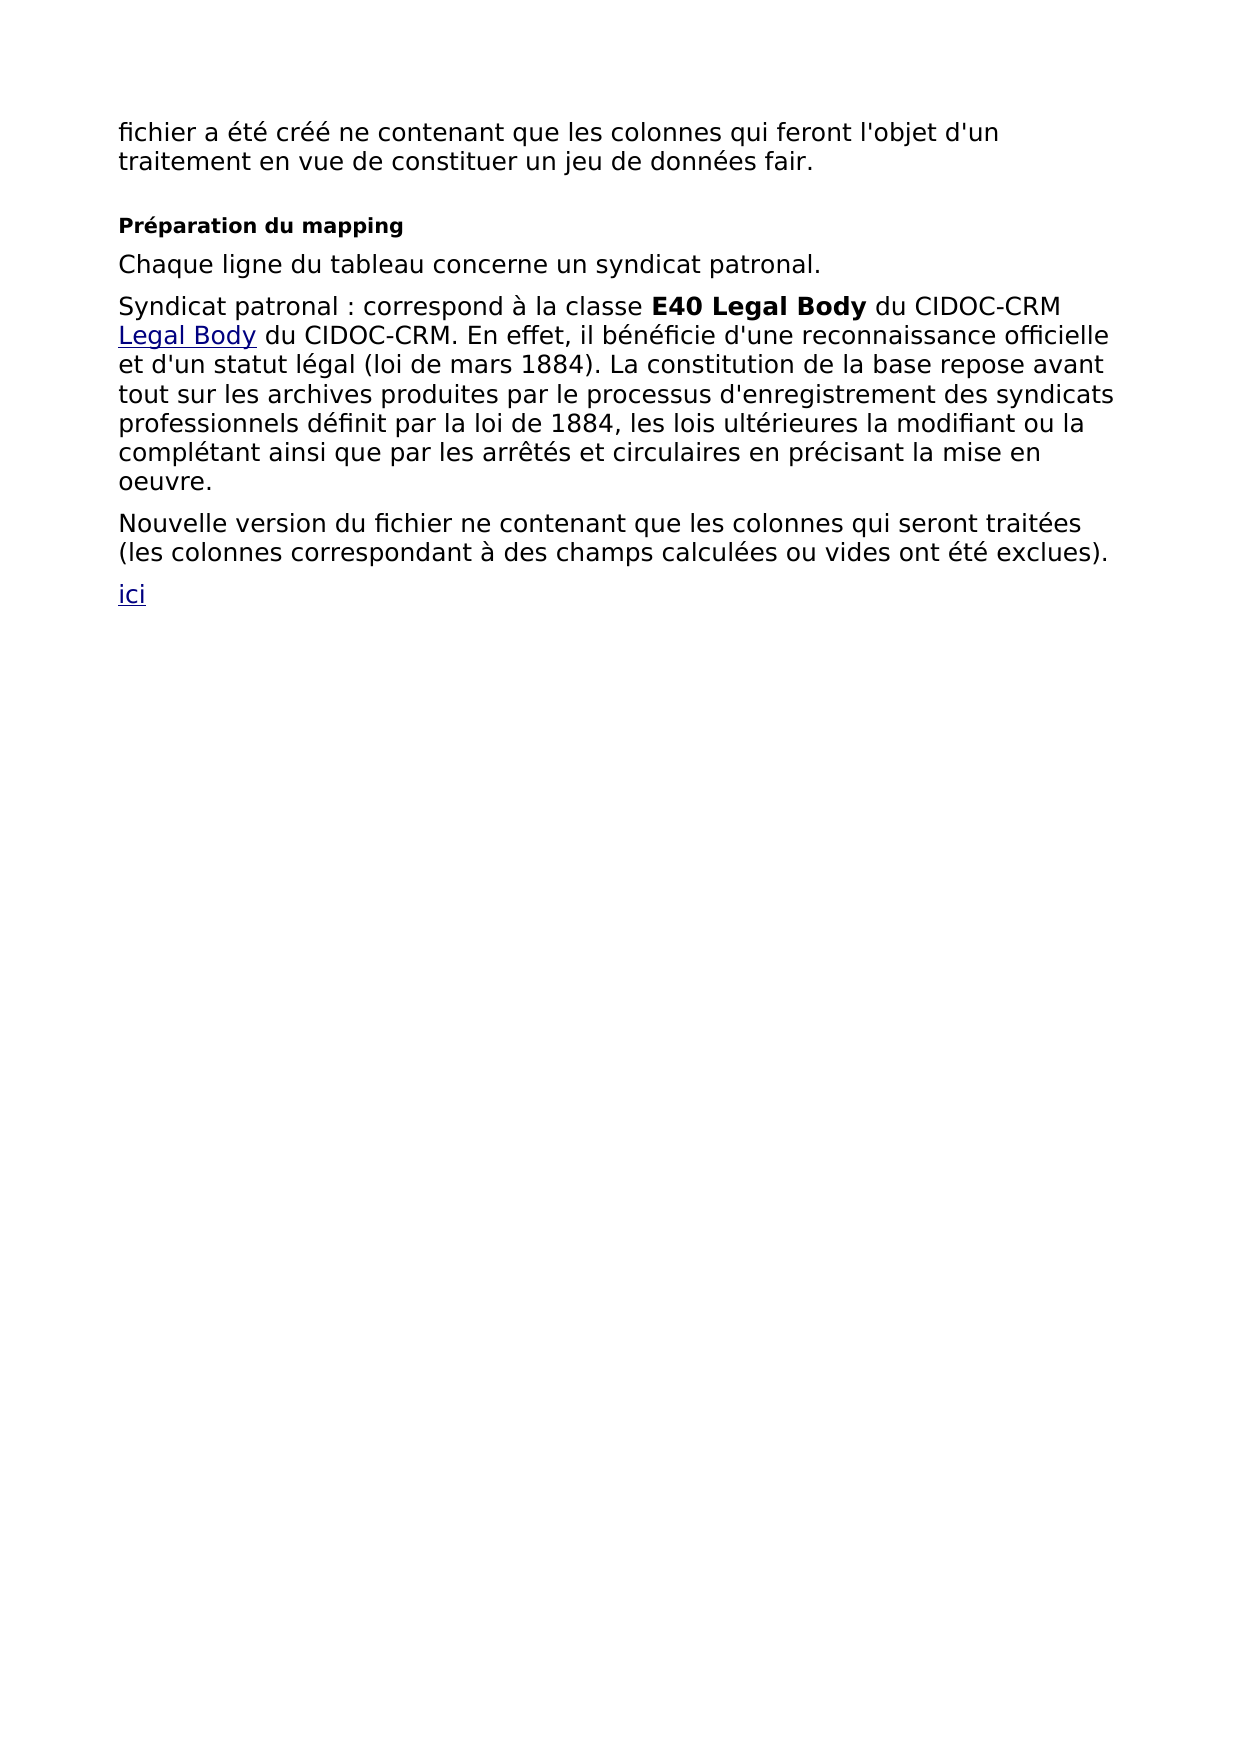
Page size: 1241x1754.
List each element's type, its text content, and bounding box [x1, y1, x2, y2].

subtitle Préparation du mapping [118, 214, 1122, 238]
text Syndicat patronal : correspond à la classe E40 Legal Body du CIDOC-CRM Legal Body du CIDOC-CRM. En effet, il bénéficie d'une reconnaissance officielle et d'un statut légal (loi de mars 1884). La constitution de la base repose avant tout sur les archives produites par le processus d'enregistrement des syndicats professionnels définit par la loi de 1884, les lois ultérieures la modifiant ou la complétant ainsi que par les arrêtés et circulaires en précisant la mise en oeuvre. [118, 292, 1122, 497]
text Nouvelle version du fichier ne contenant que les colonnes qui seront traitées (les colonnes correspondant à des champs calculées ou vides ont été exclues). [118, 509, 1122, 567]
text ici [118, 580, 1122, 609]
text Chaque ligne du tableau concerne un syndicat patronal. [118, 251, 1122, 280]
text fichier a été créé ne contenant que les colonnes qui feront l'objet d'un traitement en vue de constituer un jeu de données fair. [118, 118, 1122, 176]
